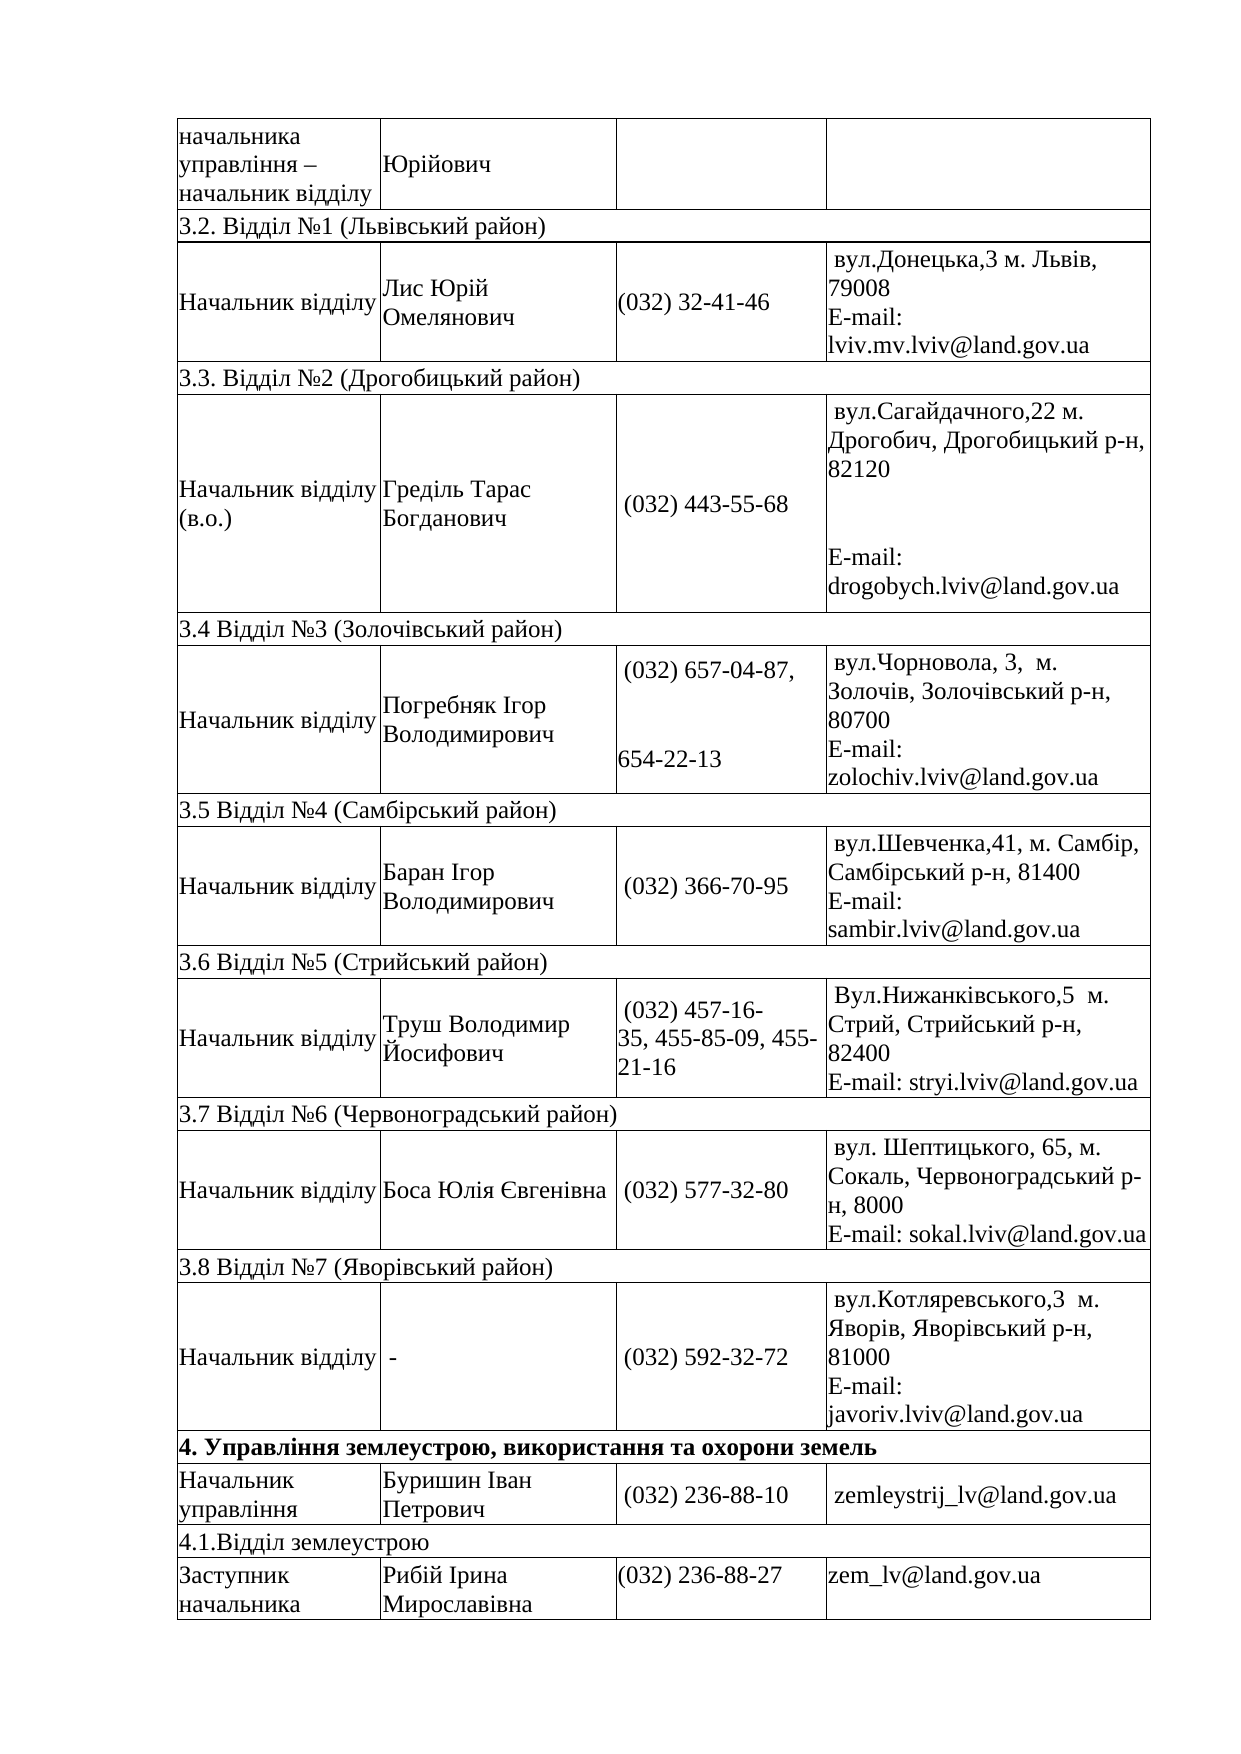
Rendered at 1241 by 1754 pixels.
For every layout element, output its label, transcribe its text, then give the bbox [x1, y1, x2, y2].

table_cell Начальник відділу [178, 1283, 380, 1430]
table_cell Начальник відділу [178, 979, 380, 1097]
table_cell (032) 577-32-80 [617, 1131, 826, 1249]
table_cell Боса Юлія Євгенівна [381, 1131, 616, 1249]
table_cell (032) 32-41-46 [617, 243, 826, 361]
table_cell 4. Управління землеустрою, використання та охорони земель [178, 1431, 1150, 1463]
table_cell Заступник начальника [178, 1558, 380, 1619]
table_cell zemleystrij_lv@land.gov.ua [827, 1464, 1150, 1524]
table_cell 3.2. Відділ №1 (Львівський район) [178, 210, 1150, 241]
table_cell (032) 657-04-87, 654-22-13 [617, 646, 826, 793]
table_cell Буришин Іван Петрович [381, 1464, 616, 1524]
table_cell 3.6 Відділ №5 (Стрийський район) [178, 946, 1150, 978]
table_cell (032) 366-70-95 [617, 827, 826, 945]
table_cell Баран Ігор Володимирович [381, 827, 616, 945]
table_cell Вул.Нижанківського,5 м. Стрий, Стрийський р-н, 82400 E-mail: stryi.lviv@land.gov.ua [827, 979, 1150, 1097]
table_cell вул.Котляревського,3 м. Яворів, Яворівський р-н, 81000 E-mail: javoriv.lviv@land.gov.ua [827, 1283, 1150, 1430]
table_cell Начальник відділу [178, 1131, 380, 1249]
table_cell Труш Володимир Йосифович [381, 979, 616, 1097]
table_cell 3.3. Відділ №2 (Дрогобицький район) [178, 362, 1150, 393]
table_cell (032) 236-88-10 [617, 1464, 826, 1524]
table_cell [827, 119, 1150, 208]
table_cell 3.5 Відділ №4 (Самбірський район) [178, 794, 1150, 826]
table_cell Начальник відділу (в.о.) [178, 395, 380, 612]
table_cell вул.Донецька,3 м. Львів, 79008 E-mail: lviv.mv.lviv@land.gov.ua [827, 243, 1150, 361]
table_cell 3.4 Відділ №3 (Золочівський район) [178, 613, 1150, 645]
table_cell вул.Чорновола, 3, м. Золочів, Золочівський р-н, 80700 E-mail: zolochiv.lviv@land.gov.ua [827, 646, 1150, 793]
table_cell вул. Шептицького, 65, м. Сокаль, Червоноградський р-н, 8000 E-mail: sokal.lviv@land.gov.ua [827, 1131, 1150, 1249]
table_cell начальника управління – начальник відділу [178, 119, 380, 208]
table_cell zem_lv@land.gov.ua [827, 1558, 1150, 1619]
table_cell Начальник управління [178, 1464, 380, 1524]
table_cell (032) 592-32-72 [617, 1283, 826, 1430]
table_cell (032) 457-16-35, 455-85-09, 455-21-16 [617, 979, 826, 1097]
table_cell вул.Шевченка,41, м. Самбір, Самбірський р-н, 81400 E-mail: sambir.lviv@land.gov.ua [827, 827, 1150, 945]
table_cell вул.Сагайдачного,22 м. Дрогобич, Дрогобицький р-н, 82120 E-mail: drogobych.lviv@land.gov.ua [827, 395, 1150, 612]
table_cell 3.7 Відділ №6 (Червоноградський район) [178, 1098, 1150, 1130]
table_cell Погребняк Ігор Володимирович [381, 646, 616, 793]
table_cell - [381, 1283, 616, 1430]
table_cell Лис Юрій Омелянович [381, 243, 616, 361]
table_cell Юрійович [381, 119, 616, 208]
table_cell Рибій Ірина Мирославівна [381, 1558, 616, 1619]
table_cell (032) 236-88-27 [617, 1558, 826, 1619]
table_cell [617, 119, 826, 208]
table_cell 4.1.Відділ землеустрою [178, 1525, 1150, 1557]
table_cell Начальник відділу [178, 243, 380, 361]
table_cell Начальник відділу [178, 827, 380, 945]
table_cell (032) 443-55-68 [617, 395, 826, 612]
table_cell Начальник відділу [178, 646, 380, 793]
table_cell 3.8 Відділ №7 (Яворівський район) [178, 1250, 1150, 1282]
table_cell Греділь Тарас Богданович [381, 395, 616, 612]
